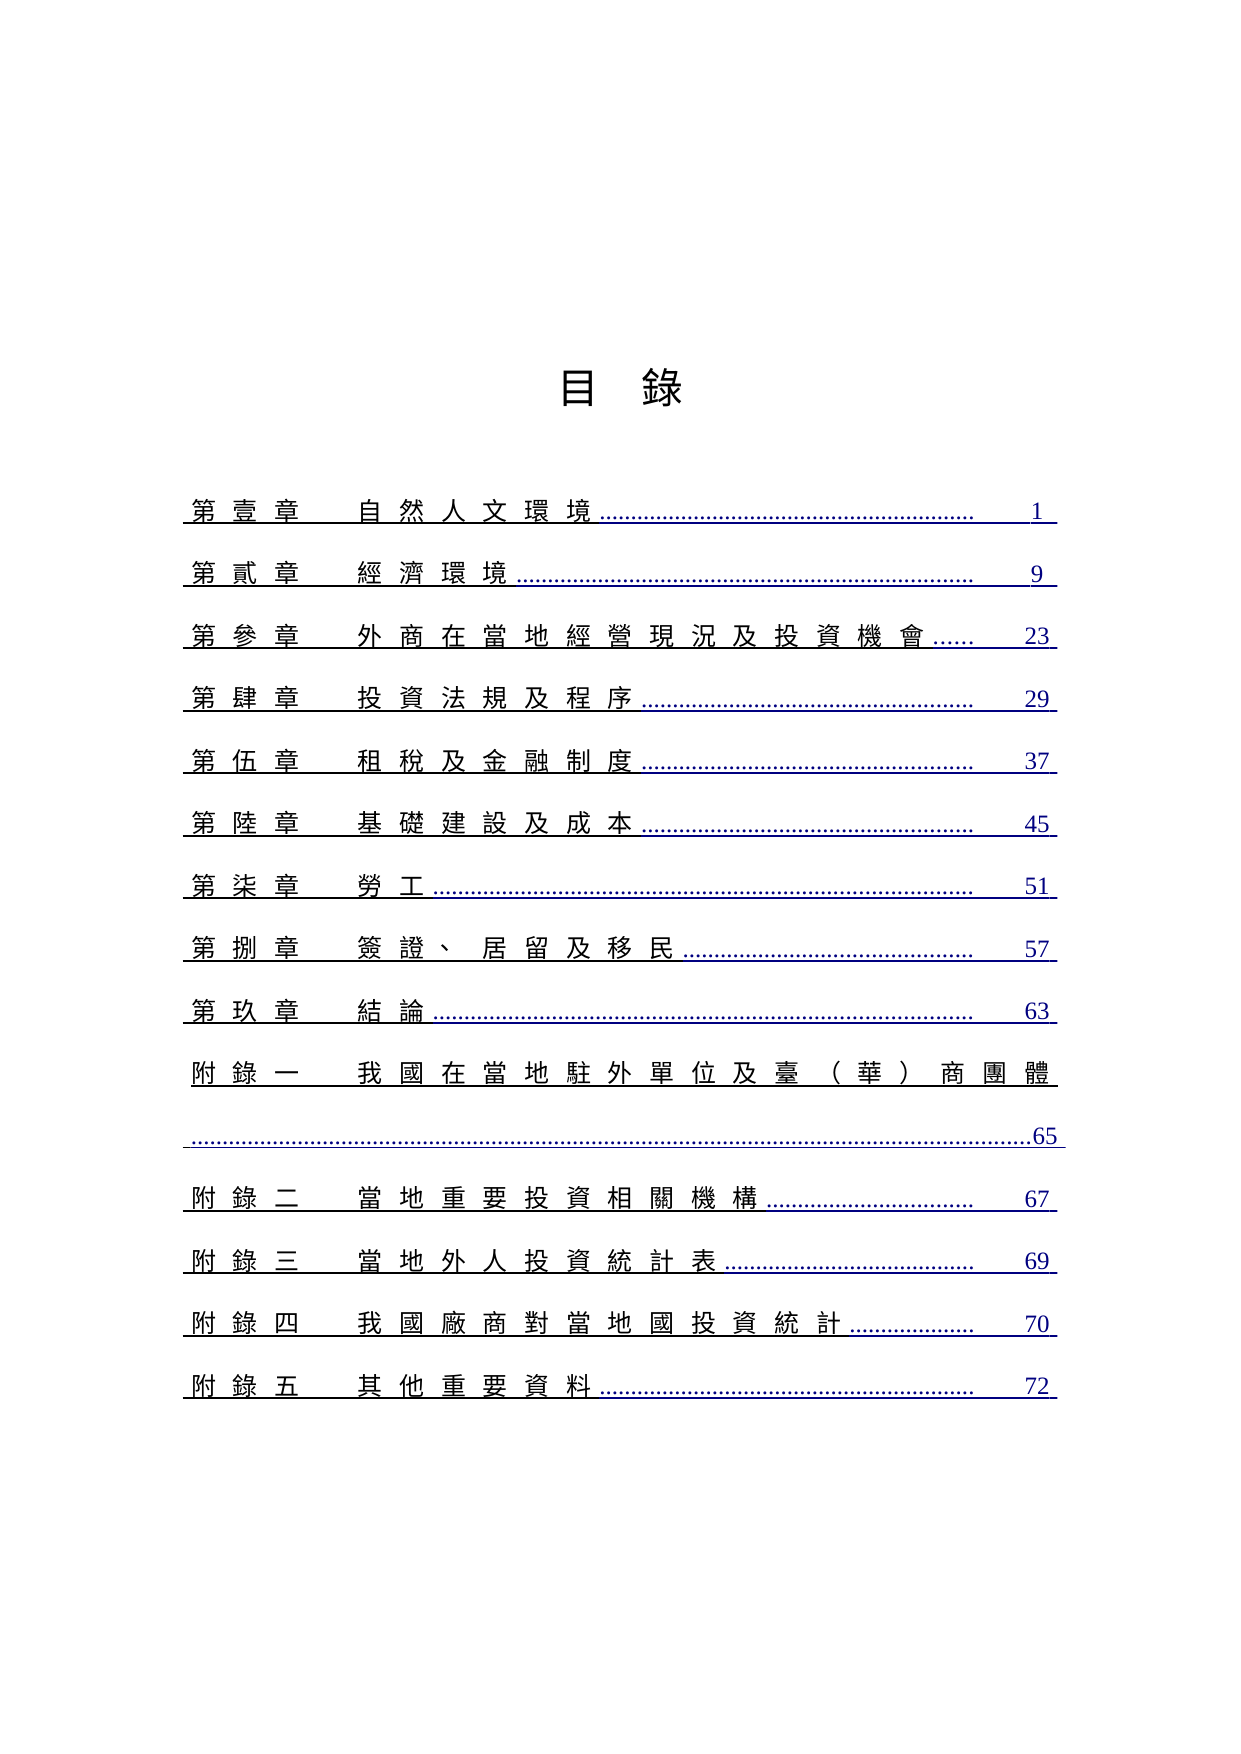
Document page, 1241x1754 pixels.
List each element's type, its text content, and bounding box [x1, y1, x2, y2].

text 第參章 外商在當地經營現況及投資機會 23 [183, 594, 1058, 647]
text 附錄五 其他重要資料 72 [183, 1344, 1058, 1397]
text 附錄一 我國在當地駐外單位及臺（華）商團體 65 [183, 1031, 1058, 1147]
text 第肆章 投資法規及程序 29 [183, 656, 1058, 710]
text [183, 649, 1058, 656]
text 第伍章 租稅及金融制度 37 [183, 719, 1058, 772]
text [183, 1148, 1058, 1156]
text [183, 1274, 1058, 1281]
text [183, 962, 1058, 969]
text 第玖章 結論 63 [183, 969, 1058, 1022]
text [183, 1399, 1058, 1406]
text [183, 524, 1058, 531]
text 附錄四 我國廠商對當地國投資統計 70 [183, 1281, 1058, 1335]
text [183, 899, 1058, 906]
text 第壹章 自然人文環境 1 [183, 469, 1058, 522]
text 第柒章 勞工 51 [183, 844, 1058, 897]
text 附錄三 當地外人投資統計表 69 [183, 1219, 1058, 1272]
text 目 錄 [183, 344, 1058, 406]
text [183, 774, 1058, 781]
text [183, 1337, 1058, 1344]
text 第捌章 簽證、居留及移民 57 [183, 906, 1058, 960]
text [183, 587, 1058, 594]
text 第陸章 基礎建設及成本 45 [183, 781, 1058, 835]
text [183, 837, 1058, 844]
text 第貳章 經濟環境 9 [183, 531, 1058, 585]
text [183, 1024, 1058, 1031]
text 附錄二 當地重要投資相關機構 67 [183, 1156, 1058, 1210]
text [183, 712, 1058, 719]
text [183, 1212, 1058, 1219]
